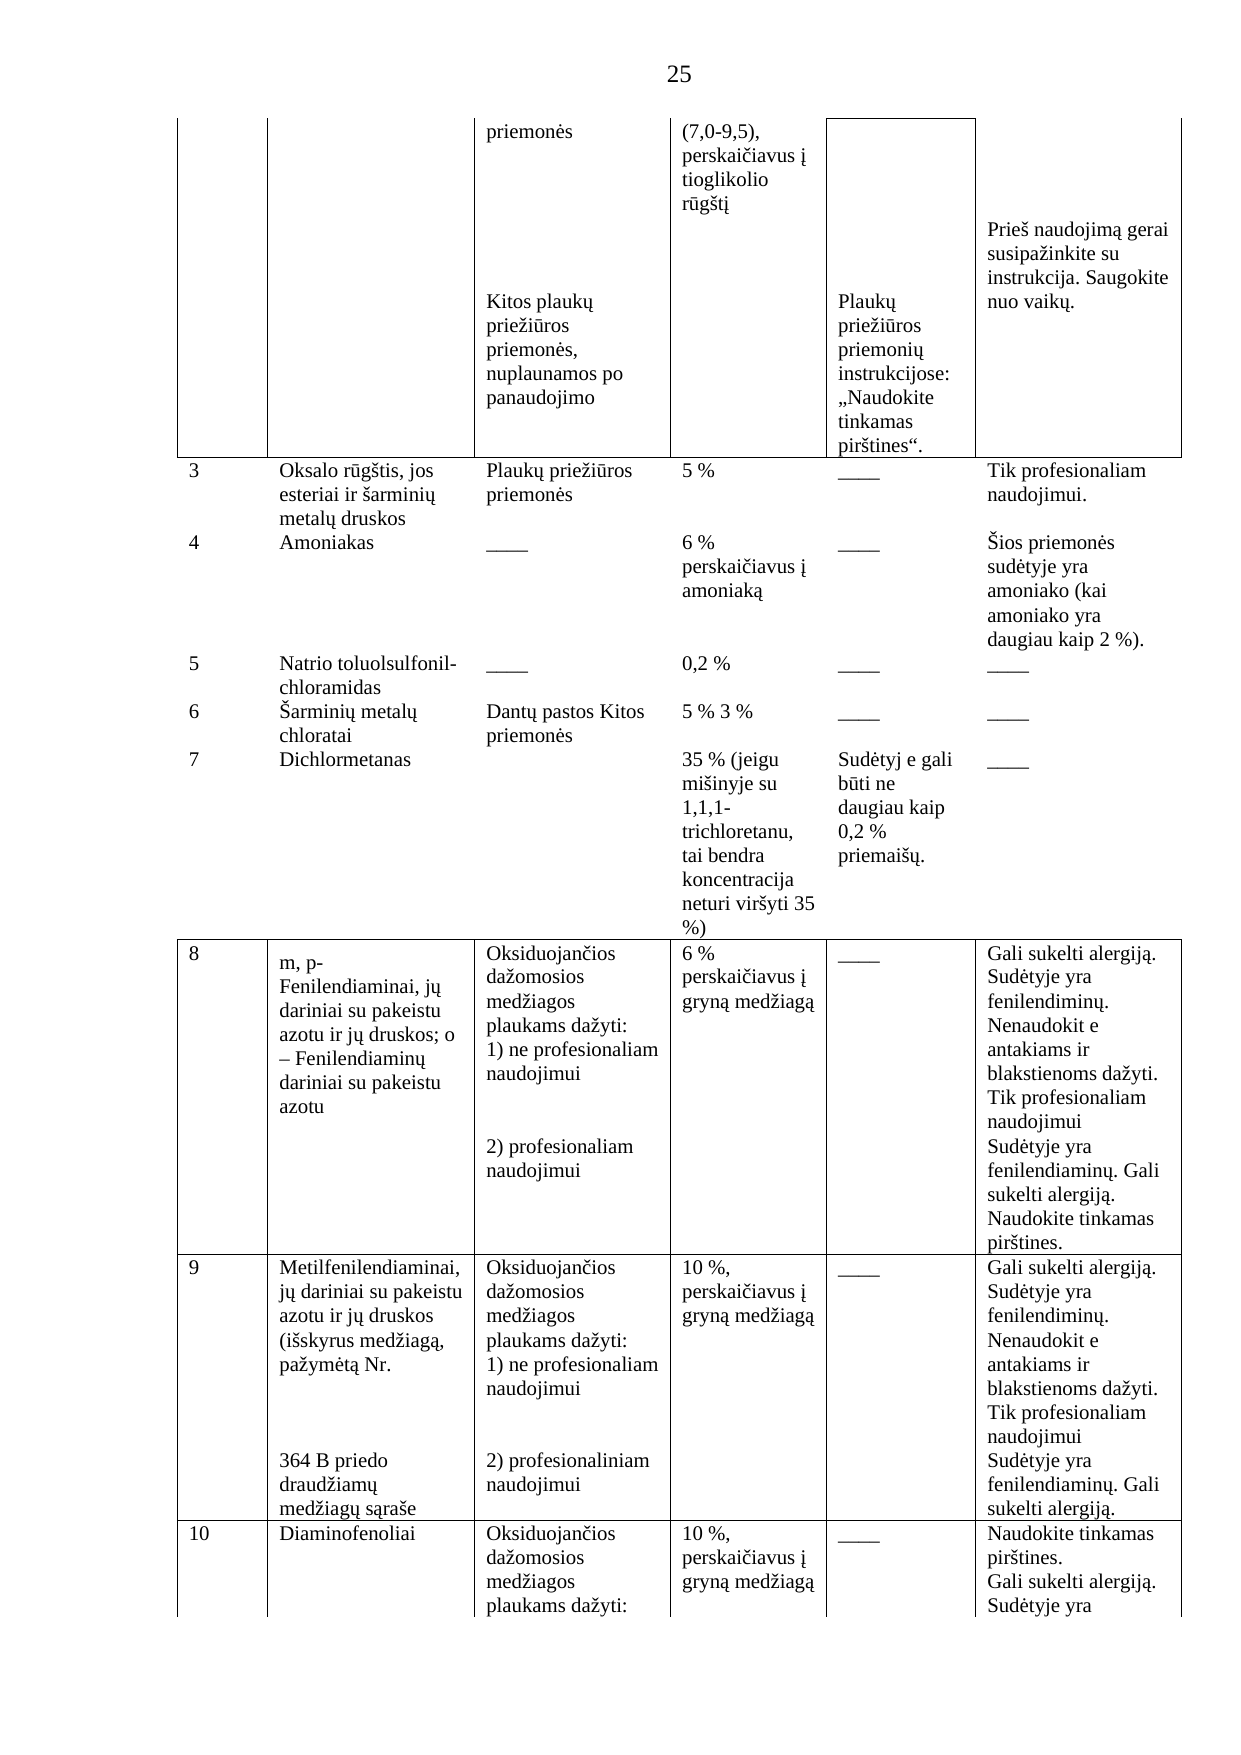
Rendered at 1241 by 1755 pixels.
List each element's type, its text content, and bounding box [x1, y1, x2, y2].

table_cell [268, 215, 474, 289]
table_cell ____ [976, 651, 1181, 699]
table_cell nuo vaikų. [976, 289, 1181, 457]
table_cell [475, 747, 671, 939]
table_cell ____ [827, 458, 976, 530]
table_cell ____ [827, 940, 975, 1133]
table_cell [671, 1133, 826, 1254]
table_cell [178, 289, 267, 457]
table_cell [178, 1133, 267, 1254]
table_cell Amoniakas [268, 530, 475, 651]
table_cell Gali sukelti alergiją. Sudėtyje yra fenilendiminų. Nenaudokit e antakiams ir blakstienoms dažyti. Tik profesionaliam naudojimui [976, 940, 1181, 1133]
table_cell 10 %, perskaičiavus į gryną medžiagą [671, 1521, 826, 1617]
table_cell 9 [178, 1255, 267, 1448]
table_cell Kitos plaukų priežiūros priemonės, nuplaunamos po panaudojimo [475, 289, 670, 457]
table_cell Natrio toluolsulfonil-chloramidas [268, 651, 475, 699]
table_cell ____ [976, 699, 1181, 747]
table_cell 35 % (jeigu mišinyje su 1,1,1-trichloretanu, tai bendra koncentracija neturi viršyti 35 %) [671, 747, 827, 939]
table_cell 2) profesionaliniam naudojimui [475, 1448, 670, 1520]
table_cell Oksiduojančios dažomosios medžiagos plaukams dažyti: [475, 1521, 670, 1617]
table_cell 7 [177, 747, 268, 939]
table_cell ____ [827, 530, 976, 651]
table_cell priemonės [475, 118, 670, 289]
table_cell 6 [177, 699, 268, 747]
table_cell ____ [976, 747, 1181, 939]
table_cell ____ [475, 530, 671, 651]
table_cell Metilfenilendiaminai, jų dariniai su pakeistu azotu ir jų druskos (išskyrus medžiagą, pažymėtą Nr. [268, 1255, 474, 1448]
table_cell Sudėtyje yra fenilendiaminų. Gali sukelti alergiją. [976, 1448, 1181, 1520]
table_cell 5 % [671, 458, 827, 530]
table_cell Tik profesionaliam naudojimui. [976, 458, 1181, 530]
table_cell [671, 289, 826, 457]
table_cell 10 %, perskaičiavus į gryną medžiagą [671, 1255, 826, 1448]
table_cell Oksiduojančios dažomosios medžiagos plaukams dažyti: 1) ne profesionaliam naudojimui [475, 1255, 670, 1448]
table_cell [268, 118, 474, 215]
table_cell Naudokite tinkamas pirštines. Gali sukelti alergiją. Sudėtyje yra [976, 1521, 1181, 1617]
table_cell Šarminių metalų chloratai [268, 699, 475, 747]
table_cell 2) profesionaliam naudojimui [475, 1133, 670, 1254]
table_cell Prieš naudojimą gerai susipažinkite su instrukcija. Saugokite [976, 215, 1181, 289]
table_cell [827, 1133, 975, 1254]
table_cell ____ [827, 651, 976, 699]
table_cell ____ [827, 1521, 975, 1617]
table_cell m, p-Fenilendiaminai, jų dariniai su pakeistu azotu ir jų druskos; o – Fenilendiaminų dariniai su pakeistu azotu [268, 940, 474, 1254]
table_cell 0,2 % [671, 651, 827, 699]
table_cell [827, 119, 975, 289]
table_cell 4 [177, 530, 268, 651]
table_cell (7,0-9,5), perskaičiavus į tioglikolio rūgštį [671, 118, 826, 215]
table_cell Oksalo rūgštis, jos esteriai ir šarminių metalų druskos [268, 458, 475, 530]
table_cell 5 % 3 % [671, 699, 827, 747]
table_cell 10 [178, 1521, 267, 1617]
table_cell Dantų pastos Kitos priemonės [475, 699, 671, 747]
table_cell Sudėtyje yra fenilendiaminų. Gali sukelti alergiją. Naudokite tinkamas pirštines. [976, 1133, 1181, 1254]
table_cell 6 % perskaičiavus į amoniaką [671, 530, 827, 651]
table_cell 5 [177, 651, 268, 699]
table_cell 364 B priedo draudžiamų medžiagų sąraše [268, 1448, 474, 1520]
table_cell [268, 289, 474, 457]
table_cell Oksiduojančios dažomosios medžiagos plaukams dažyti: 1) ne profesionaliam naudojimui [475, 940, 670, 1133]
table_cell [671, 215, 826, 289]
table_cell Plaukų priežiūros priemonių instrukcijose: „Naudokite tinkamas pirštines“. [827, 289, 975, 457]
table_cell [976, 118, 1181, 215]
table_cell [671, 1448, 826, 1520]
table_cell Diaminofenoliai [268, 1521, 474, 1617]
table_cell Plaukų priežiūros priemonės [475, 458, 671, 530]
table_cell Sudėtyj e gali būti ne daugiau kaip 0,2 % priemaišų. [827, 747, 976, 939]
table_cell ____ [827, 699, 976, 747]
table_cell Dichlormetanas [268, 747, 475, 939]
table_cell Šios priemonės sudėtyje yra amoniako (kai amoniako yra daugiau kaip 2 %). [976, 530, 1181, 651]
table_cell Gali sukelti alergiją. Sudėtyje yra fenilendiminų. Nenaudokit e antakiams ir blakstienoms dažyti. Tik profesionaliam naudojimui [976, 1255, 1181, 1448]
table_cell ____ [827, 1255, 975, 1448]
table_cell [178, 1448, 267, 1520]
table_cell ____ [475, 651, 671, 699]
table_cell 3 [177, 458, 268, 530]
table_cell [178, 118, 267, 215]
table_cell 8 [178, 940, 267, 1133]
table_cell [178, 215, 267, 289]
table_cell [827, 1448, 975, 1520]
table_cell 6 % perskaičiavus į gryną medžiagą [671, 940, 826, 1133]
